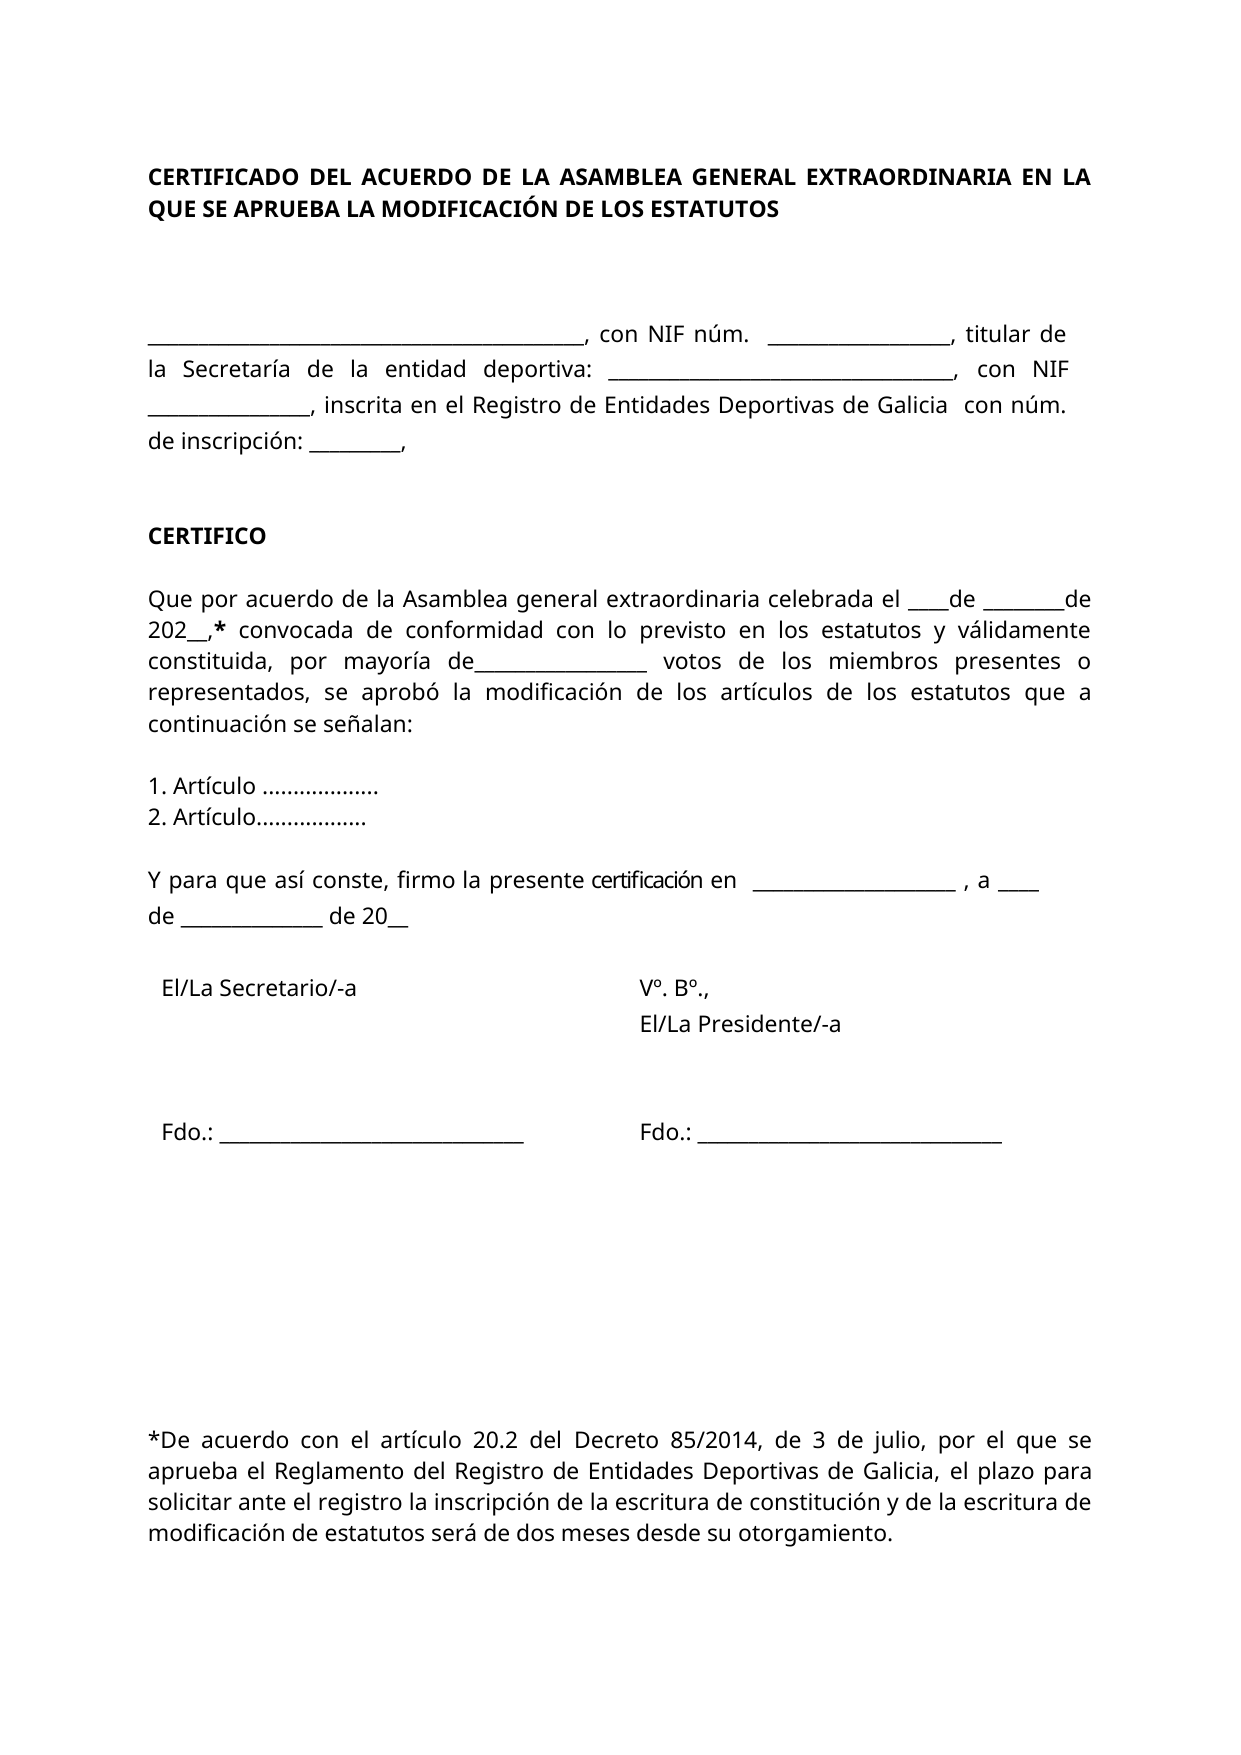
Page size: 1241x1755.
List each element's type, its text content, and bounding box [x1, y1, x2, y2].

text ___________________________________________, con NIF núm. __________________, titular de la Secretaría de la entidad deportiva: __________________________________, con NIF ________________, inscrita en el Registro de Entidades Deportivas de Galicia con núm. de inscripción: _________, [148, 317, 1069, 457]
table_header Vº. Bº., El/La Presidente/-a Fdo.: ______________________________ [628, 972, 1155, 1151]
text *De acuerdo con el artículo 20.2 del Decreto 85/2014, de 3 de julio, por el que se aprueba el Reglamento del Registro de Entidades Deportivas de Galicia, el plazo para solicitar ante el registro la inscripción de la escritura de constitución y de la escritura de modificación de estatutos será de dos meses desde su otorgamiento. [148, 1424, 1093, 1549]
text 2. Artículo.................. [148, 801, 1093, 833]
subtitle CERTIFICADO DEL ACUERDO DE LA ASAMBLEA GENERAL EXTRAORDINARIA EN LA QUE SE APRUEBA LA MODIFICACIÓN DE LOS ESTATUTOS [148, 161, 1093, 224]
text CERTIFICO [148, 520, 1093, 551]
text Y para que así conste, firmo la presente certificación en ____________________ , a ____ de ______________ de 20__ [148, 864, 1039, 931]
text Que por acuerdo de la Asamblea general extraordinaria celebrada el ____de ________de 202__,* convocada de conformidad con lo previsto en los estatutos y válidamente constituida, por mayoría de_________________ votos de los miembros presentes o representados, se aprobó la modificación de los artículos de los estatutos que a continuación se señalan: [148, 583, 1093, 739]
text 1. Artículo ................... [148, 770, 1093, 801]
table_header El/La Secretario/-a Fdo.: ______________________________ [150, 972, 628, 1151]
